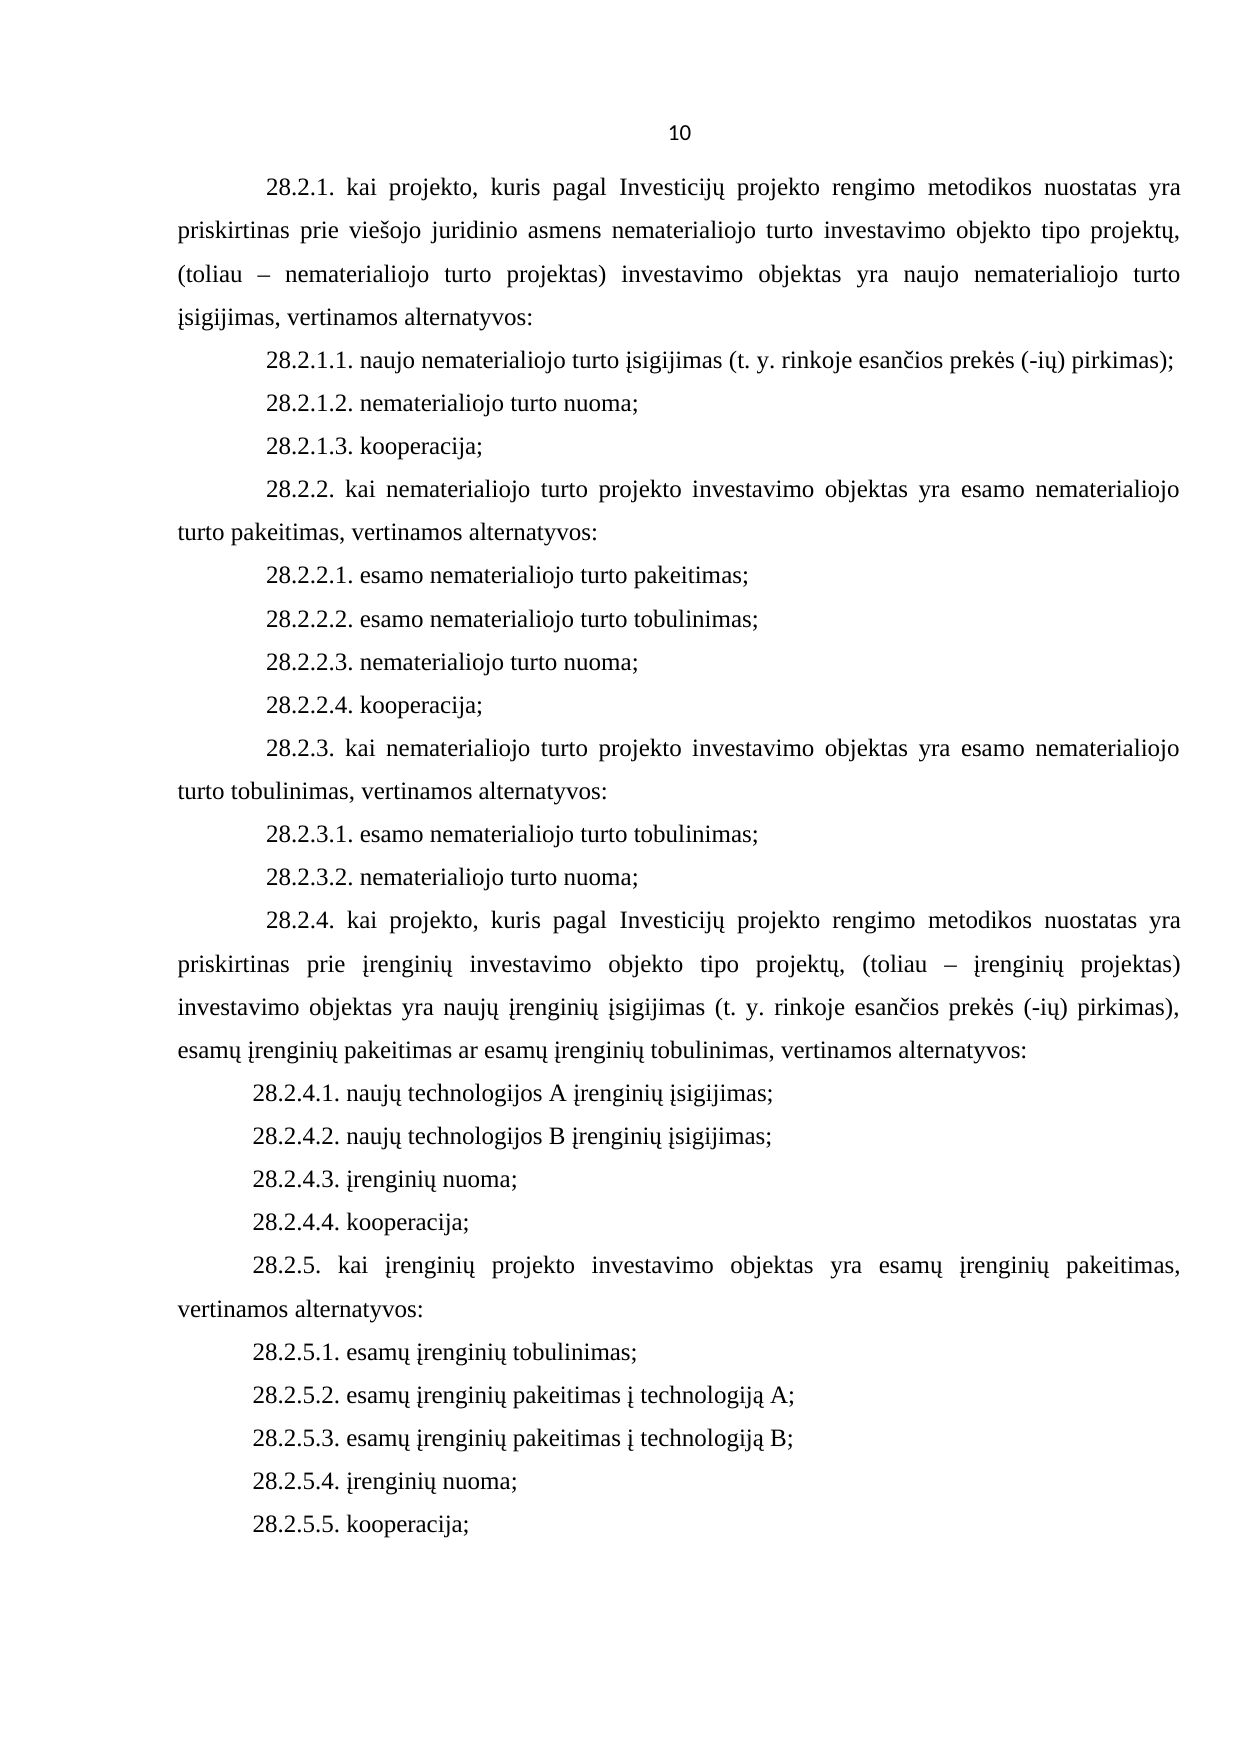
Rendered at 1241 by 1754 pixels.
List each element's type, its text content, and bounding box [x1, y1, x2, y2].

text 28.2.2.2. esamo nematerialiojo turto tobulinimas; [177, 604, 1181, 632]
text 28.2.1.2. nematerialiojo turto nuoma; [177, 388, 1181, 417]
text 28.2.2.1. esamo nematerialiojo turto pakeitimas; [177, 561, 1181, 589]
text 28.2.1.3. kooperacija; [177, 431, 1181, 460]
text 28.2.1.1. naujo nematerialiojo turto įsigijimas (t. y. rinkoje esančios prekės (-ių) pirkimas); [177, 345, 1181, 374]
text 28.2.4. kai projekto, kuris pagal Investicijų projekto rengimo metodikos nuostatas yra priskirtinas prie įrenginių investavimo objekto tipo projektų, (toliau – įrenginių projektas) investavimo objektas yra naujų įrenginių įsigijimas (t. y. rinkoje esančios prekės (-ių) pirkimas), esamų įrenginių pakeitimas ar esamų įrenginių tobulinimas, vertinamos alternatyvos: [177, 906, 1181, 1064]
text 28.2.3.2. nematerialiojo turto nuoma; [177, 862, 1181, 891]
text 28.2.5. kai įrenginių projekto investavimo objektas yra esamų įrenginių pakeitimas, vertinamos alternatyvos: [177, 1251, 1181, 1322]
text 28.2.5.5. kooperacija; [177, 1509, 1181, 1538]
text 28.2.5.2. esamų įrenginių pakeitimas į technologiją A; [177, 1380, 1181, 1409]
text 28.2.5.4. įrenginių nuoma; [177, 1466, 1181, 1495]
text 28.2.3. kai nematerialiojo turto projekto investavimo objektas yra esamo nematerialiojo turto tobulinimas, vertinamos alternatyvos: [177, 733, 1181, 805]
text 28.2.1. kai projekto, kuris pagal Investicijų projekto rengimo metodikos nuostatas yra priskirtinas prie viešojo juridinio asmens nematerialiojo turto investavimo objekto tipo projektų, (toliau – nematerialiojo turto projektas) investavimo objektas yra naujo nematerialiojo turto įsigijimas, vertinamos alternatyvos: [177, 172, 1181, 331]
text 28.2.2.3. nematerialiojo turto nuoma; [177, 647, 1181, 676]
text 28.2.5.3. esamų įrenginių pakeitimas į technologiją B; [177, 1423, 1181, 1452]
text 28.2.5.1. esamų įrenginių tobulinimas; [177, 1337, 1181, 1366]
text 28.2.2. kai nematerialiojo turto projekto investavimo objektas yra esamo nematerialiojo turto pakeitimas, vertinamos alternatyvos: [177, 474, 1181, 546]
text 28.2.4.1. naujų technologijos A įrenginių įsigijimas; [177, 1078, 1181, 1107]
text 28.2.2.4. kooperacija; [177, 690, 1181, 719]
text 28.2.3.1. esamo nematerialiojo turto tobulinimas; [177, 819, 1181, 848]
text 28.2.4.3. įrenginių nuoma; [177, 1164, 1181, 1193]
text 28.2.4.2. naujų technologijos B įrenginių įsigijimas; [177, 1121, 1181, 1150]
text 28.2.4.4. kooperacija; [177, 1207, 1181, 1236]
